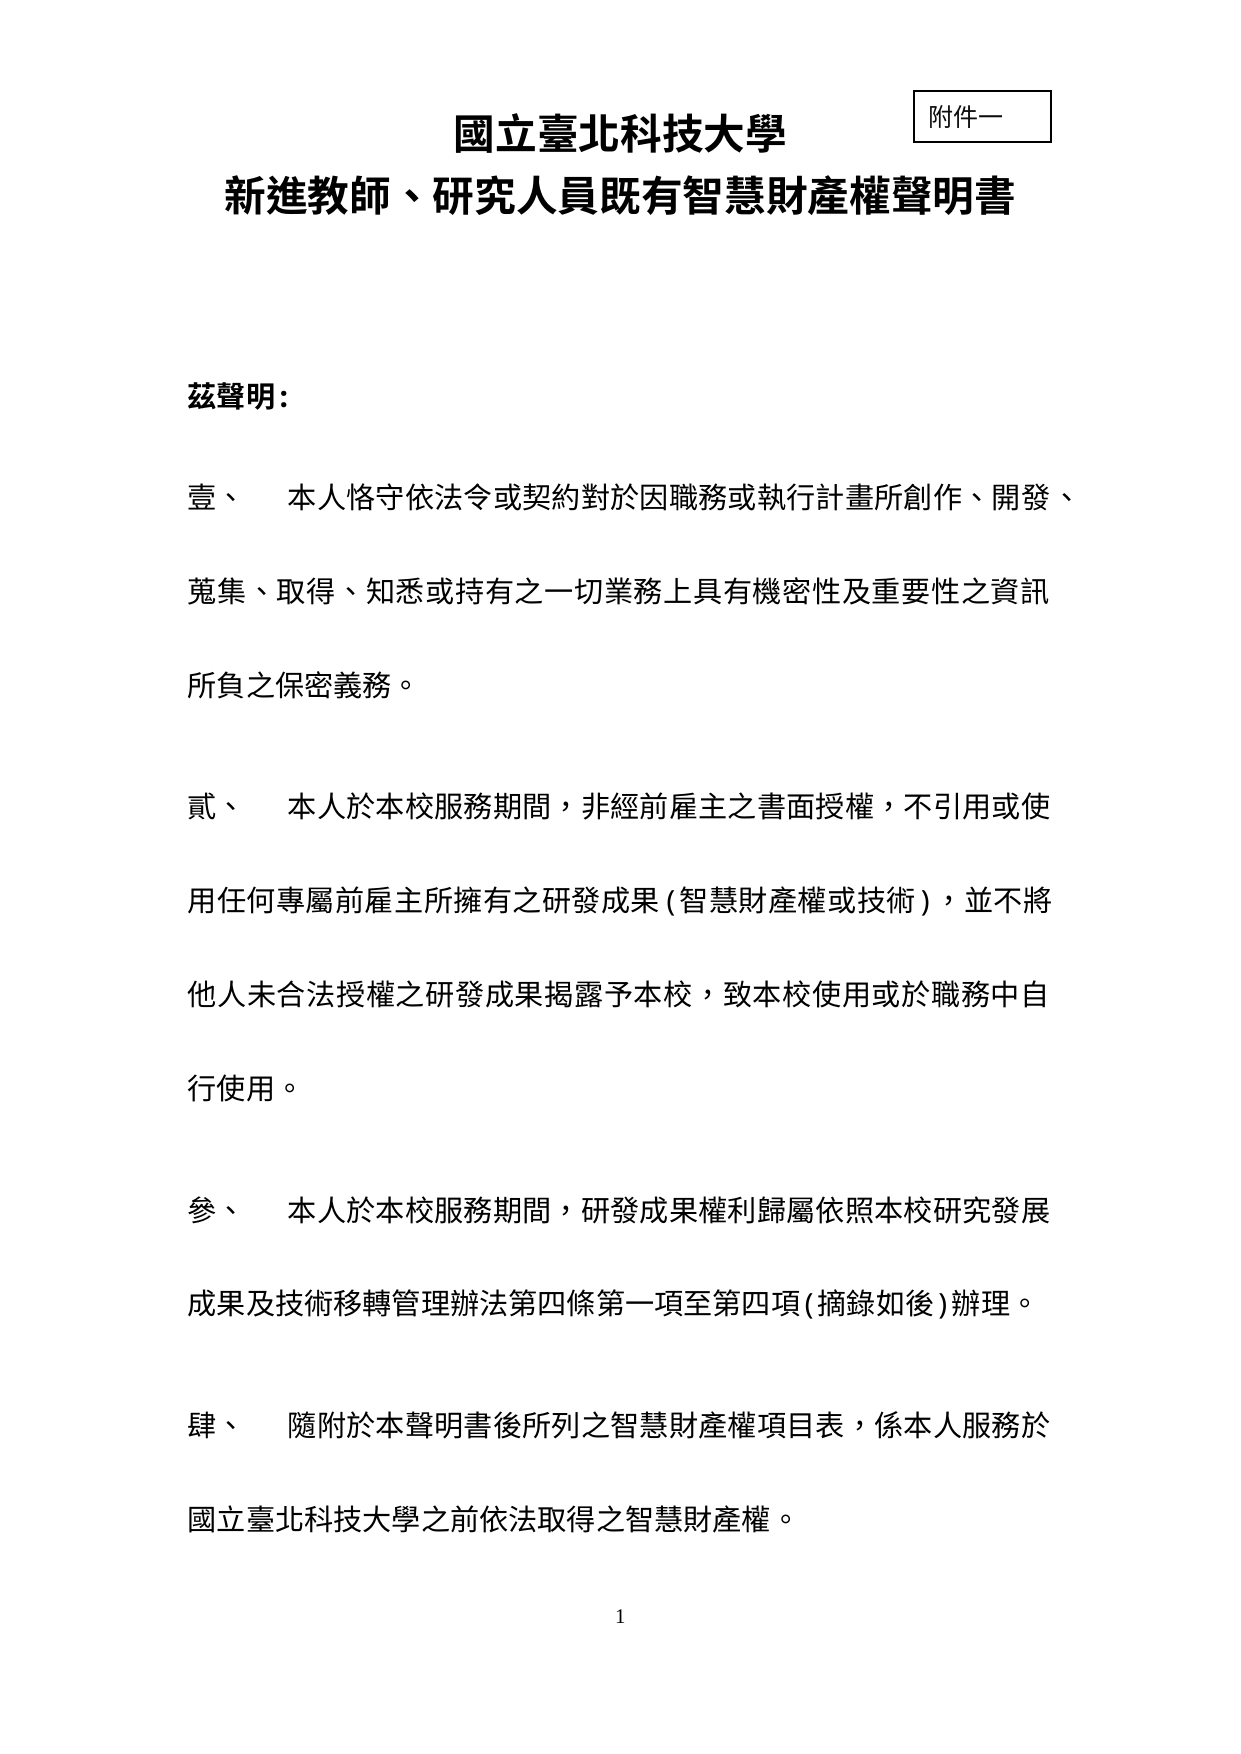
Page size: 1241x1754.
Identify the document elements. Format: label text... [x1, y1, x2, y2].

text 茲聲明: [187, 353, 1053, 416]
text 國立臺北科技大學 [187, 89, 1053, 152]
list 隨附於本聲明書後所列之智慧財產權項目表，係本人服務於國立臺北科技大學之前依法取得之智慧財產權。 [187, 1382, 1053, 1538]
list 本人於本校服務期間，研發成果權利歸屬依照本校研究發展成果及技術移轉管理辦法第四條第一項至第四項(摘錄如後)辦理。 [187, 1167, 1053, 1323]
list 本人於本校服務期間，非經前雇主之書面授權，不引用或使用任何專屬前雇主所擁有之研發成果(智慧財產權或技術)，並不將他人未合法授權之研發成果揭露予本校，致本校使用或於職務中自行使用。 [187, 763, 1053, 1107]
list 本人恪守依法令或契約對於因職務或執行計畫所創作、開發、蒐集、取得、知悉或持有之一切業務上具有機密性及重要性之資訊所負之保密義務。 [187, 454, 1053, 704]
text 新進教師、研究人員既有智慧財產權聲明書 [187, 152, 1053, 214]
